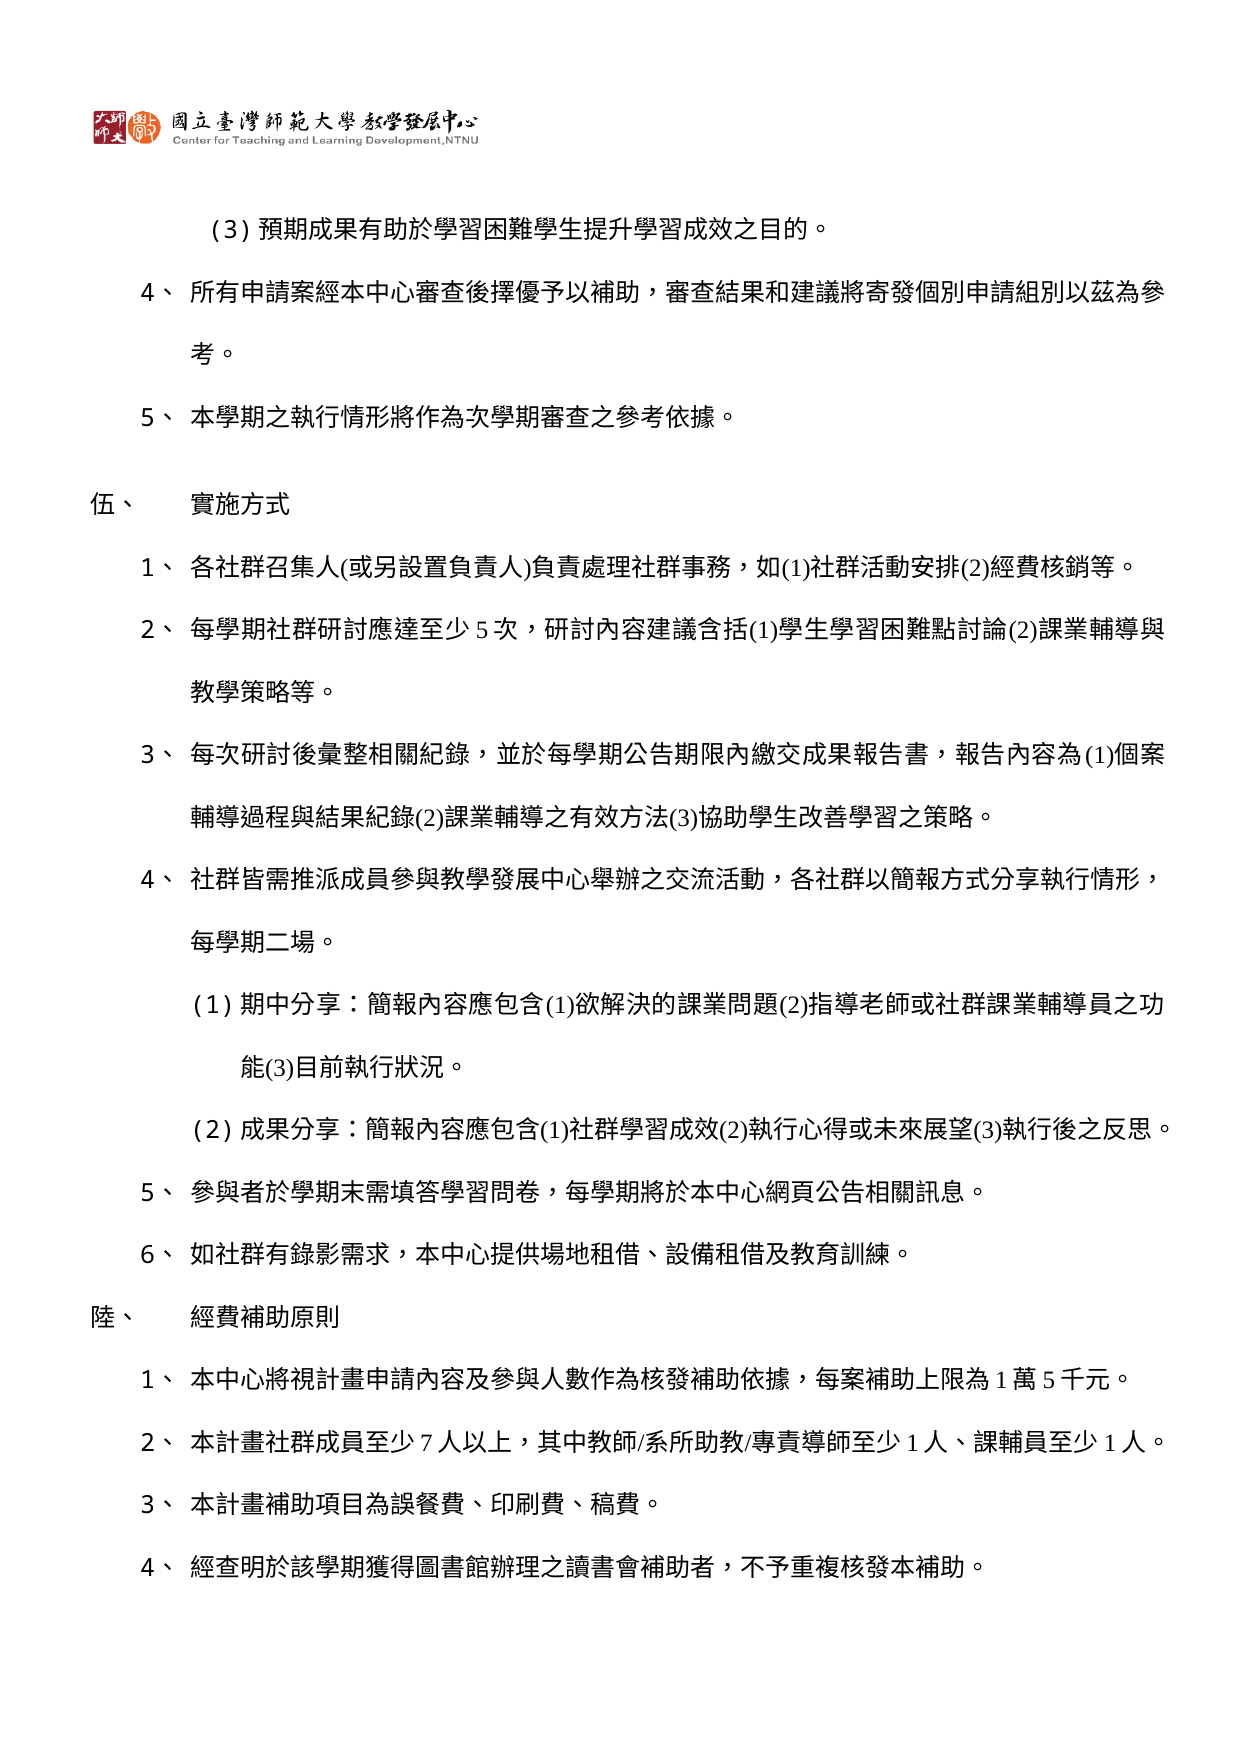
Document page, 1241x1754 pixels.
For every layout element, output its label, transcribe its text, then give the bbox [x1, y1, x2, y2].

list 所有申請案經本中心審查後擇優予以補助，審查結果和建議將寄發個別申請組別以茲為參考。 [140, 248, 1165, 373]
list 預期成果有助於學習困難學生提升學習成效之目的。 [208, 186, 1165, 248]
list 實施方式 [90, 461, 1165, 523]
list 各社群召集人(或另設置負責人)負責處理社群事務，如(1)社群活動安排(2)經費核銷等。 [140, 523, 1165, 586]
list 本計畫補助項目為誤餐費、印刷費、稿費。 [140, 1461, 1165, 1523]
list 本學期之執行情形將作為次學期審查之參考依據。 [140, 373, 1165, 436]
list 本中心將視計畫申請內容及參與人數作為核發補助依據，每案補助上限為1萬5千元。 [140, 1336, 1165, 1398]
list 社群皆需推派成員參與教學發展中心舉辦之交流活動，各社群以簡報方式分享執行情形，每學期二場。 [140, 836, 1165, 961]
list 經費補助原則 [90, 1273, 1165, 1336]
list 經查明於該學期獲得圖書館辦理之讀書會補助者，不予重複核發本補助。 [140, 1523, 1165, 1586]
list 成果分享：簡報內容應包含(1)社群學習成效(2)執行心得或未來展望(3)執行後之反思。 [190, 1086, 1165, 1148]
list 如社群有錄影需求，本中心提供場地租借、設備租借及教育訓練。 [140, 1211, 1165, 1273]
list 期中分享：簡報內容應包含(1)欲解決的課業問題(2)指導老師或社群課業輔導員之功能(3)目前執行狀況。 [190, 961, 1165, 1086]
list 參與者於學期末需填答學習問卷，每學期將於本中心網頁公告相關訊息。 [140, 1148, 1165, 1211]
list 每次研討後彙整相關紀錄，並於每學期公告期限內繳交成果報告書，報告內容為(1)個案輔導過程與結果紀錄(2)課業輔導之有效方法(3)協助學生改善學習之策略。 [140, 711, 1165, 836]
list 本計畫社群成員至少7人以上，其中教師/系所助教/專責導師至少1人、課輔員至少1人。 [140, 1398, 1165, 1461]
list 每學期社群研討應達至少5次，研討內容建議含括(1)學生學習困難點討論(2)課業輔導與教學策略等。 [140, 586, 1165, 711]
